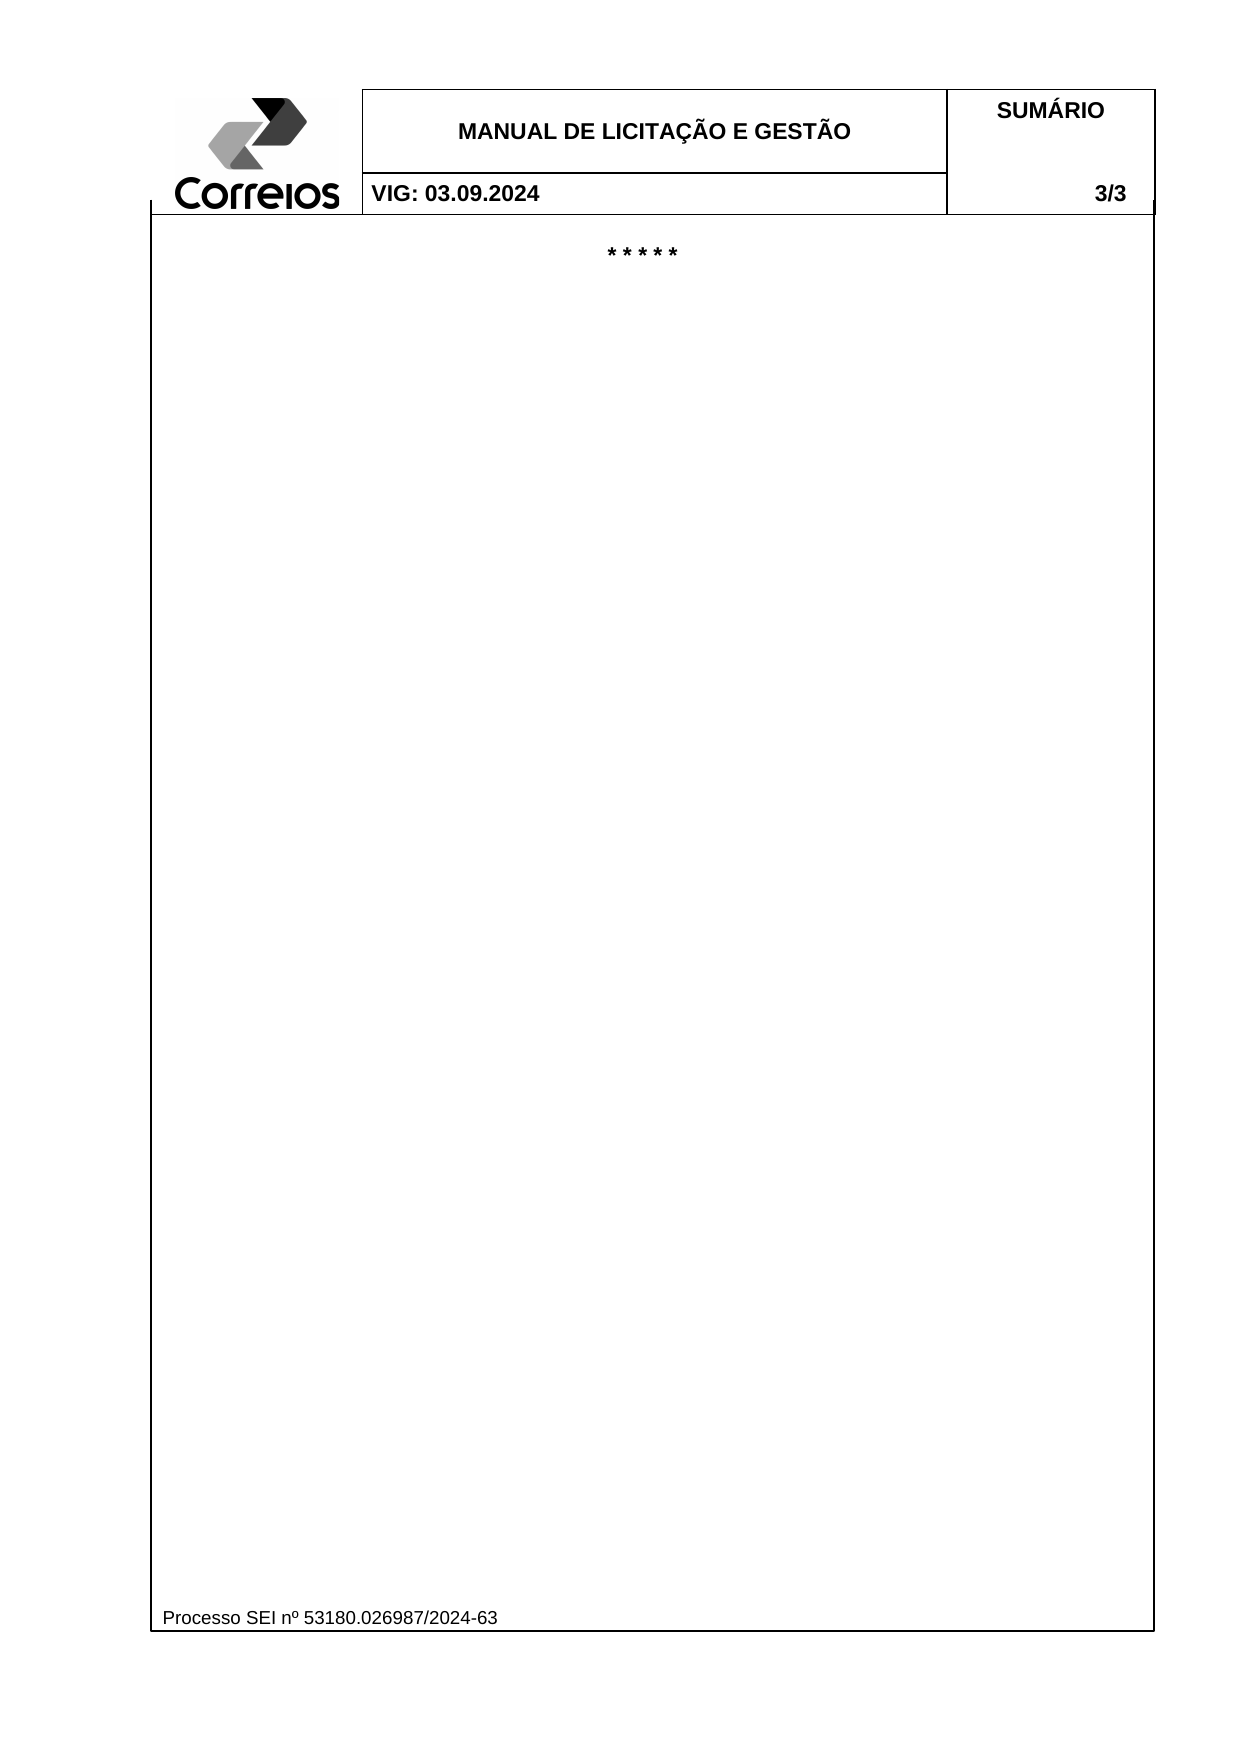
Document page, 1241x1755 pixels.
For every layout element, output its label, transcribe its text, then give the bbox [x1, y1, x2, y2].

text * * * * * [162, 242, 1122, 268]
